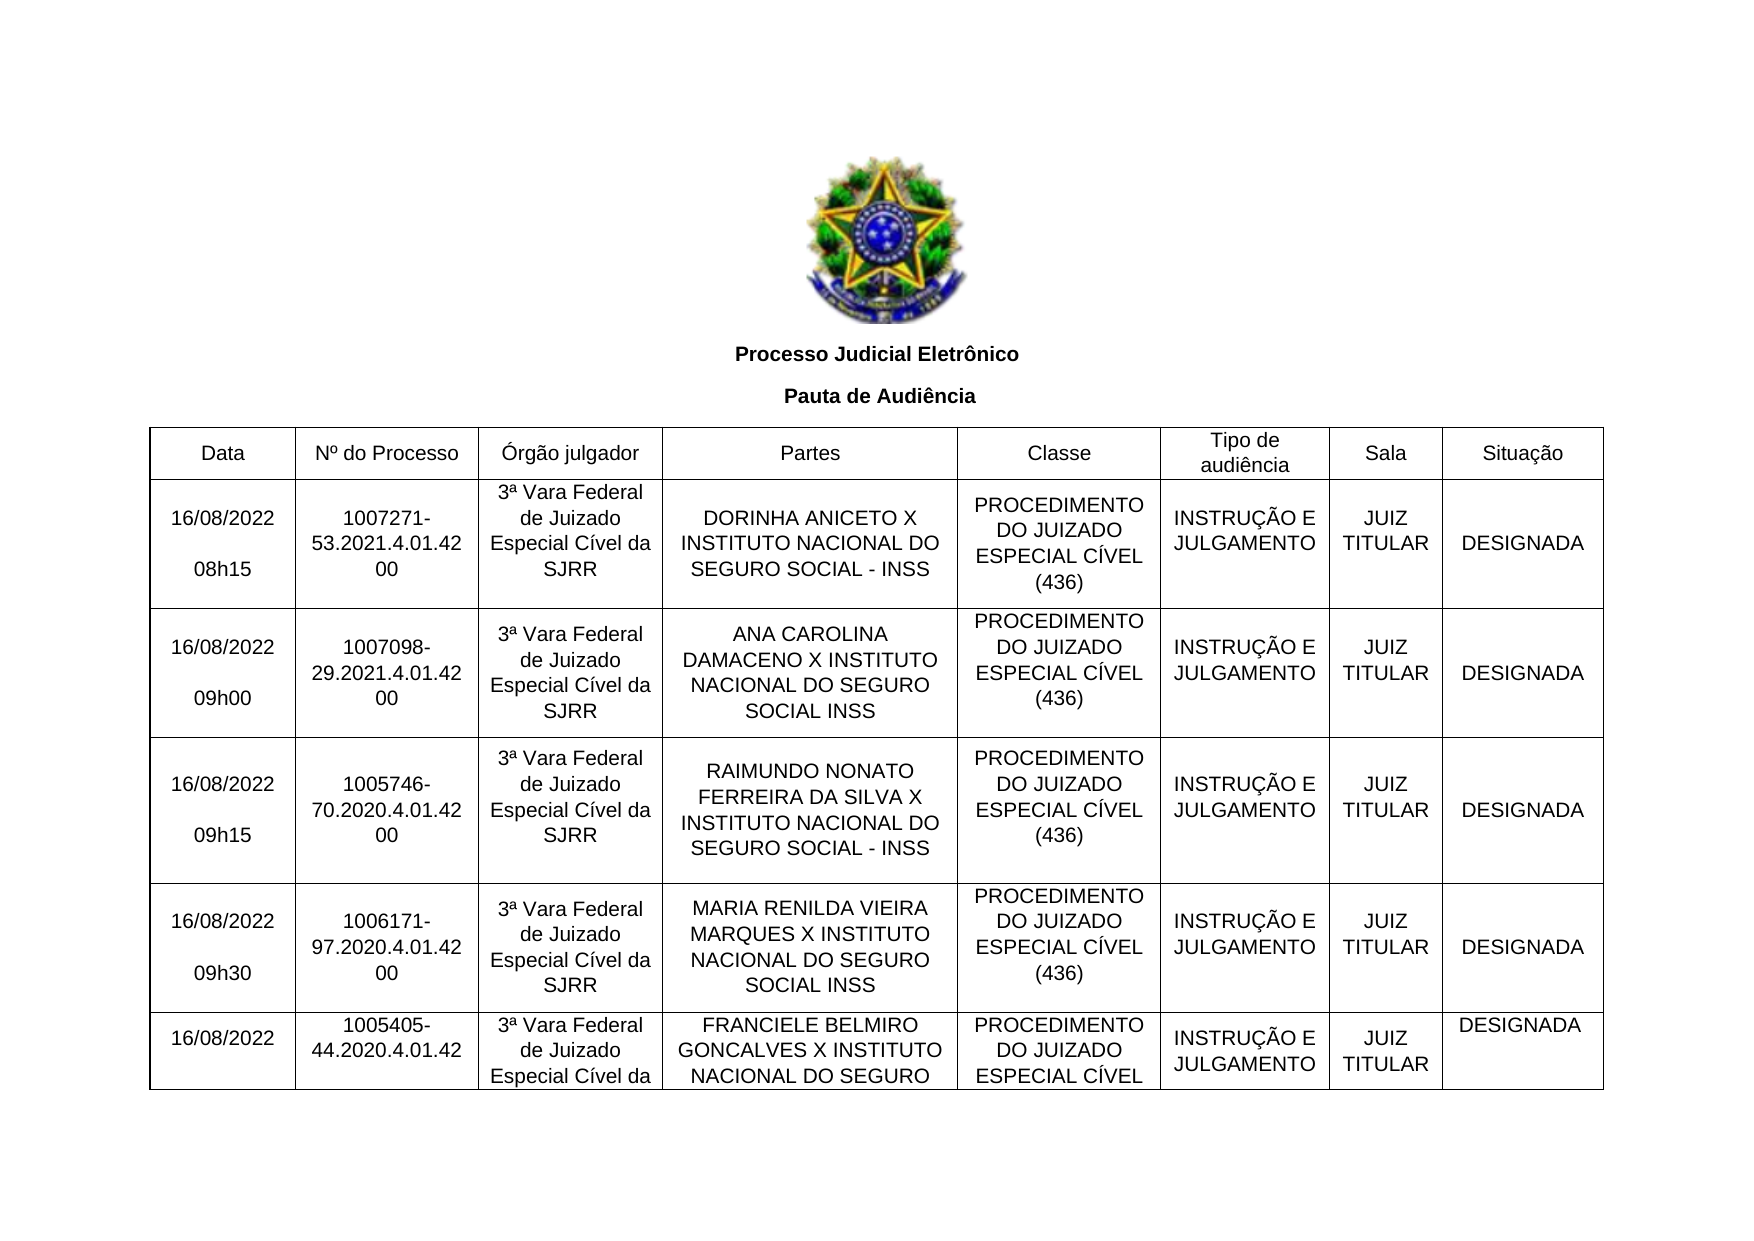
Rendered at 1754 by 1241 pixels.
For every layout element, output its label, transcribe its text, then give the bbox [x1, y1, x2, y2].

table_cell 3ª Vara Federal de Juizado Especial Cível da SJRR [479, 609, 662, 737]
text Processo Judicial Eletrônico [150, 342, 1604, 366]
table_cell DESIGNADA [1443, 1013, 1603, 1089]
table_cell MARIA RENILDA VIEIRA MARQUES X INSTITUTO NACIONAL DO SEGURO SOCIAL INSS [663, 884, 957, 1012]
table_cell INSTRUÇÃO E JULGAMENTO [1161, 738, 1329, 882]
table_cell DESIGNADA [1443, 738, 1603, 882]
table_cell PROCEDIMENTO DO JUIZADO ESPECIAL CÍVEL (436) [958, 738, 1160, 882]
table_cell FRANCIELE BELMIRO GONCALVES X INSTITUTO NACIONAL DO SEGURO [663, 1013, 957, 1089]
table_cell 16/08/2022 09h30 [151, 884, 295, 1012]
table_cell INSTRUÇÃO E JULGAMENTO [1161, 1013, 1329, 1089]
table_header Data [151, 428, 295, 479]
table_cell 3ª Vara Federal de Juizado Especial Cível da SJRR [479, 480, 662, 608]
table_cell ANA CAROLINA DAMACENO X INSTITUTO NACIONAL DO SEGURO SOCIAL INSS [663, 609, 957, 737]
table_cell 1007098-29.2021.4.01.4200 [296, 609, 478, 737]
table_cell PROCEDIMENTO DO JUIZADO ESPECIAL CÍVEL [958, 1013, 1160, 1089]
table_cell JUIZ TITULAR [1330, 738, 1442, 882]
table_cell DORINHA ANICETO X INSTITUTO NACIONAL DO SEGURO SOCIAL - INSS [663, 480, 957, 608]
table_cell JUIZ TITULAR [1330, 480, 1442, 608]
table_cell INSTRUÇÃO E JULGAMENTO [1161, 884, 1329, 1012]
table_header Tipo de audiência [1161, 428, 1329, 479]
table_cell DESIGNADA [1443, 480, 1603, 608]
table_cell DESIGNADA [1443, 884, 1603, 1012]
table_cell 3ª Vara Federal de Juizado Especial Cível da SJRR [479, 738, 662, 882]
table_header Sala [1330, 428, 1442, 479]
table_header Órgão julgador [479, 428, 662, 479]
table_cell JUIZ TITULAR [1330, 609, 1442, 737]
table_cell 16/08/2022 [151, 1013, 295, 1089]
table_cell INSTRUÇÃO E JULGAMENTO [1161, 609, 1329, 737]
table_cell RAIMUNDO NONATO FERREIRA DA SILVA X INSTITUTO NACIONAL DO SEGURO SOCIAL - INSS [663, 738, 957, 882]
table_cell 16/08/2022 09h15 [151, 738, 295, 882]
table_cell 16/08/2022 09h00 [151, 609, 295, 737]
table_header Partes [663, 428, 957, 479]
table_header Situação [1443, 428, 1603, 479]
table_cell 1006171-97.2020.4.01.4200 [296, 884, 478, 1012]
table_cell 1007271-53.2021.4.01.4200 [296, 480, 478, 608]
table_cell 3ª Vara Federal de Juizado Especial Cível da SJRR [479, 884, 662, 1012]
table_cell DESIGNADA [1443, 609, 1603, 737]
table_cell 16/08/2022 08h15 [151, 480, 295, 608]
table_cell JUIZ TITULAR [1330, 884, 1442, 1012]
table_cell PROCEDIMENTO DO JUIZADO ESPECIAL CÍVEL (436) [958, 884, 1160, 1012]
table_cell JUIZ TITULAR [1330, 1013, 1442, 1089]
table_cell 1005746-70.2020.4.01.4200 [296, 738, 478, 882]
table_cell 1005405-44.2020.4.01.42 [296, 1013, 478, 1089]
table_header Classe [958, 428, 1160, 479]
table_cell INSTRUÇÃO E JULGAMENTO [1161, 480, 1329, 608]
table_cell PROCEDIMENTO DO JUIZADO ESPECIAL CÍVEL (436) [958, 609, 1160, 737]
text Pauta de Audiência [150, 384, 1604, 408]
table_cell 3ª Vara Federal de Juizado Especial Cível da [479, 1013, 662, 1089]
table_cell PROCEDIMENTO DO JUIZADO ESPECIAL CÍVEL (436) [958, 480, 1160, 608]
table_header Nº do Processo [296, 428, 478, 479]
